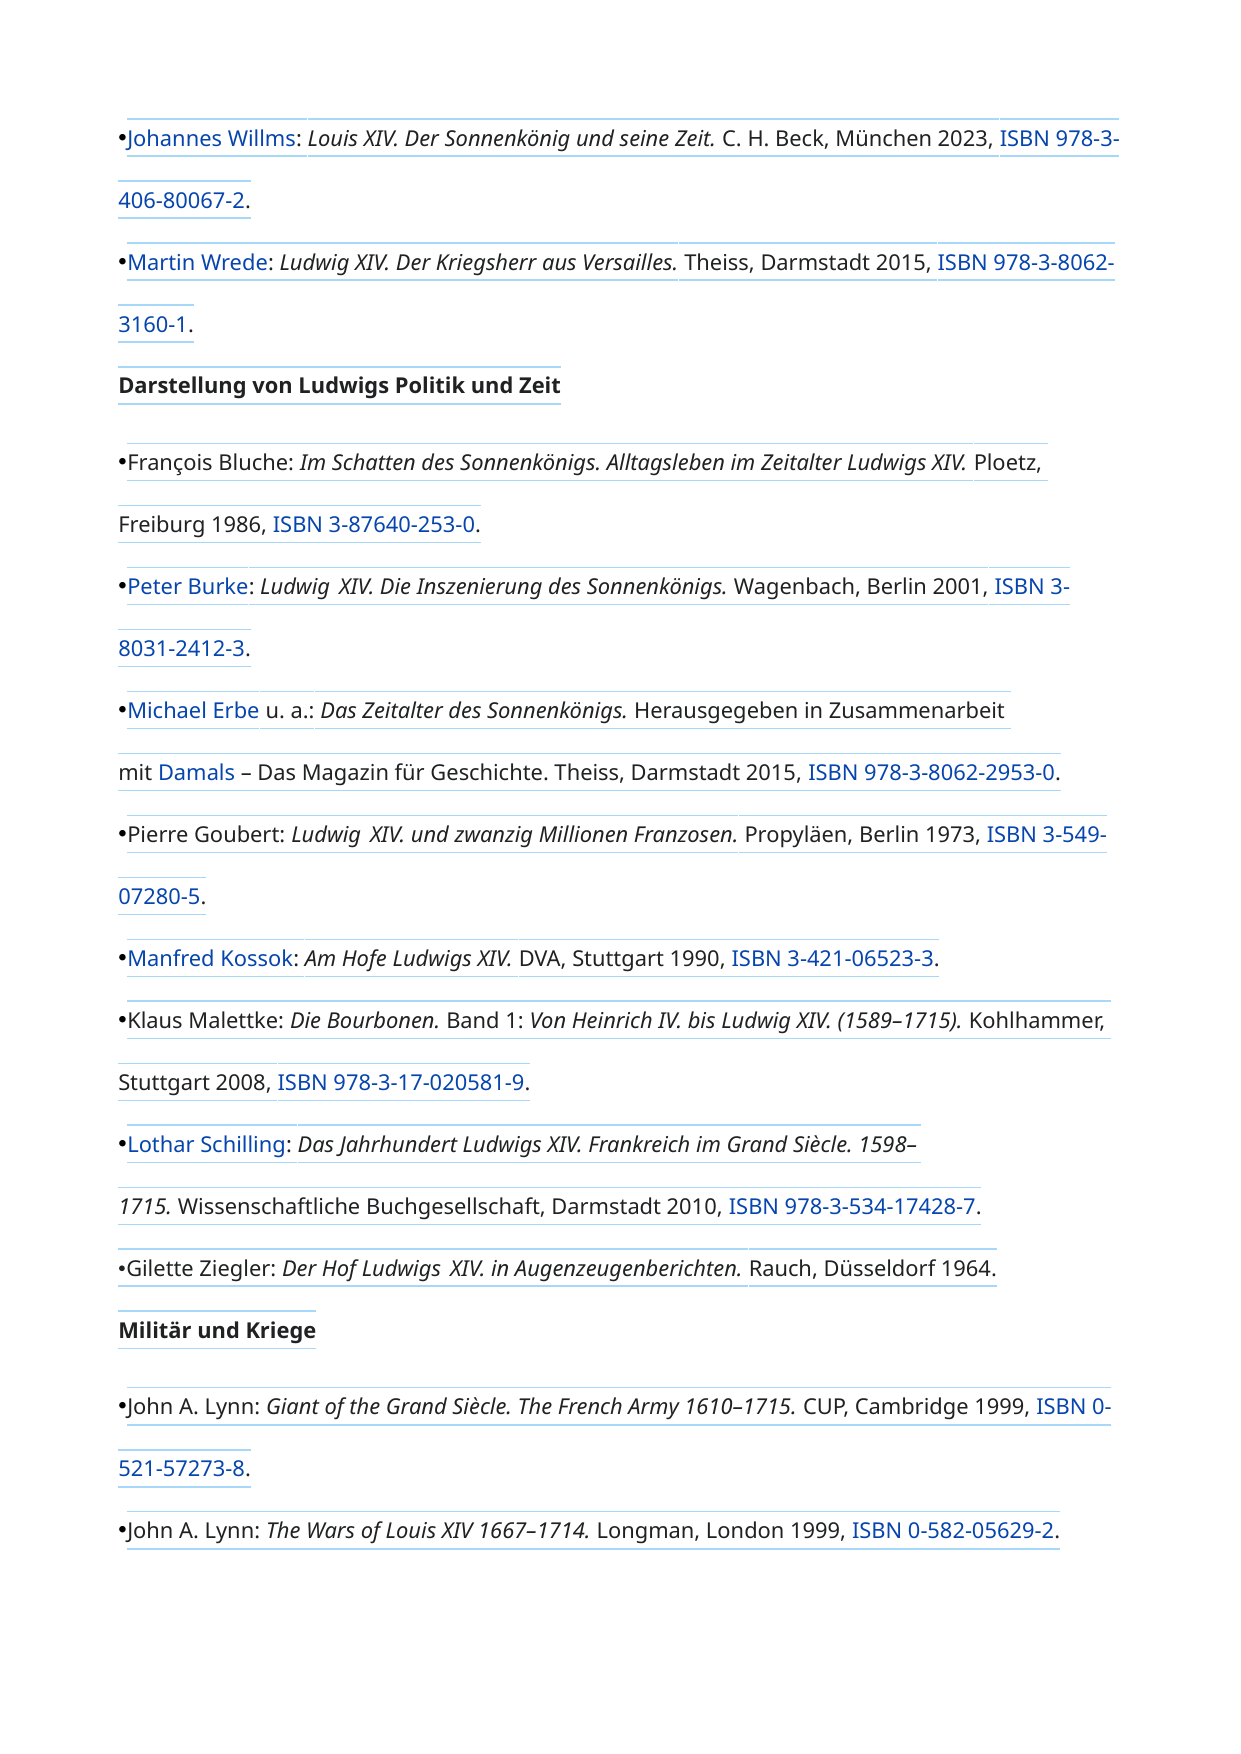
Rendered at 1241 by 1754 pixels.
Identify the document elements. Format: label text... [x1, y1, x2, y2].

list Johannes Willms: Louis XIV. Der Sonnenkönig und seine Zeit. C. H. Beck, München 2023, ISBN 978-3-406-80067-2. [118, 118, 1122, 219]
list Lothar Schilling: Das Jahrhundert Ludwigs XIV. Frankreich im Grand Siècle. 1598–1715. Wissenschaftliche Buchgesellschaft, Darmstadt 2010, ISBN 978-3-534-17428-7. [118, 1124, 1122, 1225]
list Klaus Malettke: Die Bourbonen. Band 1: Von Heinrich IV. bis Ludwig XIV. (1589–1715). Kohlhammer, Stuttgart 2008, ISBN 978-3-17-020581-9. [118, 1000, 1122, 1101]
list Martin Wrede: Ludwig XIV. Der Kriegsherr aus Versailles. Theiss, Darmstadt 2015, ISBN 978-3-8062-3160-1. [118, 242, 1122, 343]
list Michael Erbe u. a.: Das Zeitalter des Sonnenkönigs. Herausgegeben in Zusammenarbeit mit Damals – Das Magazin für Geschichte. Theiss, Darmstadt 2015, ISBN 978-3-8062-2953-0. [118, 691, 1122, 791]
list Manfred Kossok: Am Hofe Ludwigs XIV. DVA, Stuttgart 1990, ISBN 3-421-06523-3. [118, 938, 1122, 977]
list Pierre Goubert: Ludwig XIV. und zwanzig Millionen Franzosen. Propyläen, Berlin 1973, ISBN 3-549-07280-5. [118, 814, 1122, 915]
list John A. Lynn: Giant of the Grand Siècle. The French Army 1610–1715. CUP, Cambridge 1999, ISBN 0-521-57273-8. [118, 1387, 1122, 1488]
list François Bluche: Im Schatten des Sonnenkönigs. Alltagsleben im Zeitalter Ludwigs XIV. Ploetz, Freiburg 1986, ISBN 3-87640-253-0. [118, 443, 1122, 543]
text Darstellung von Ludwigs Politik und Zeit [118, 366, 1122, 405]
list John A. Lynn: The Wars of Louis XIV 1667–1714. Longman, London 1999, ISBN 0-582-05629-2. [118, 1511, 1122, 1549]
text Militär und Kriege [118, 1310, 1122, 1349]
list Gilette Ziegler: Der Hof Ludwigs XIV. in Augenzeugenberichten. Rauch, Düsseldorf 1964. [118, 1248, 1122, 1287]
list Peter Burke: Ludwig XIV. Die Inszenierung des Sonnenkönigs. Wagenbach, Berlin 2001, ISBN 3-8031-2412-3. [118, 567, 1122, 667]
